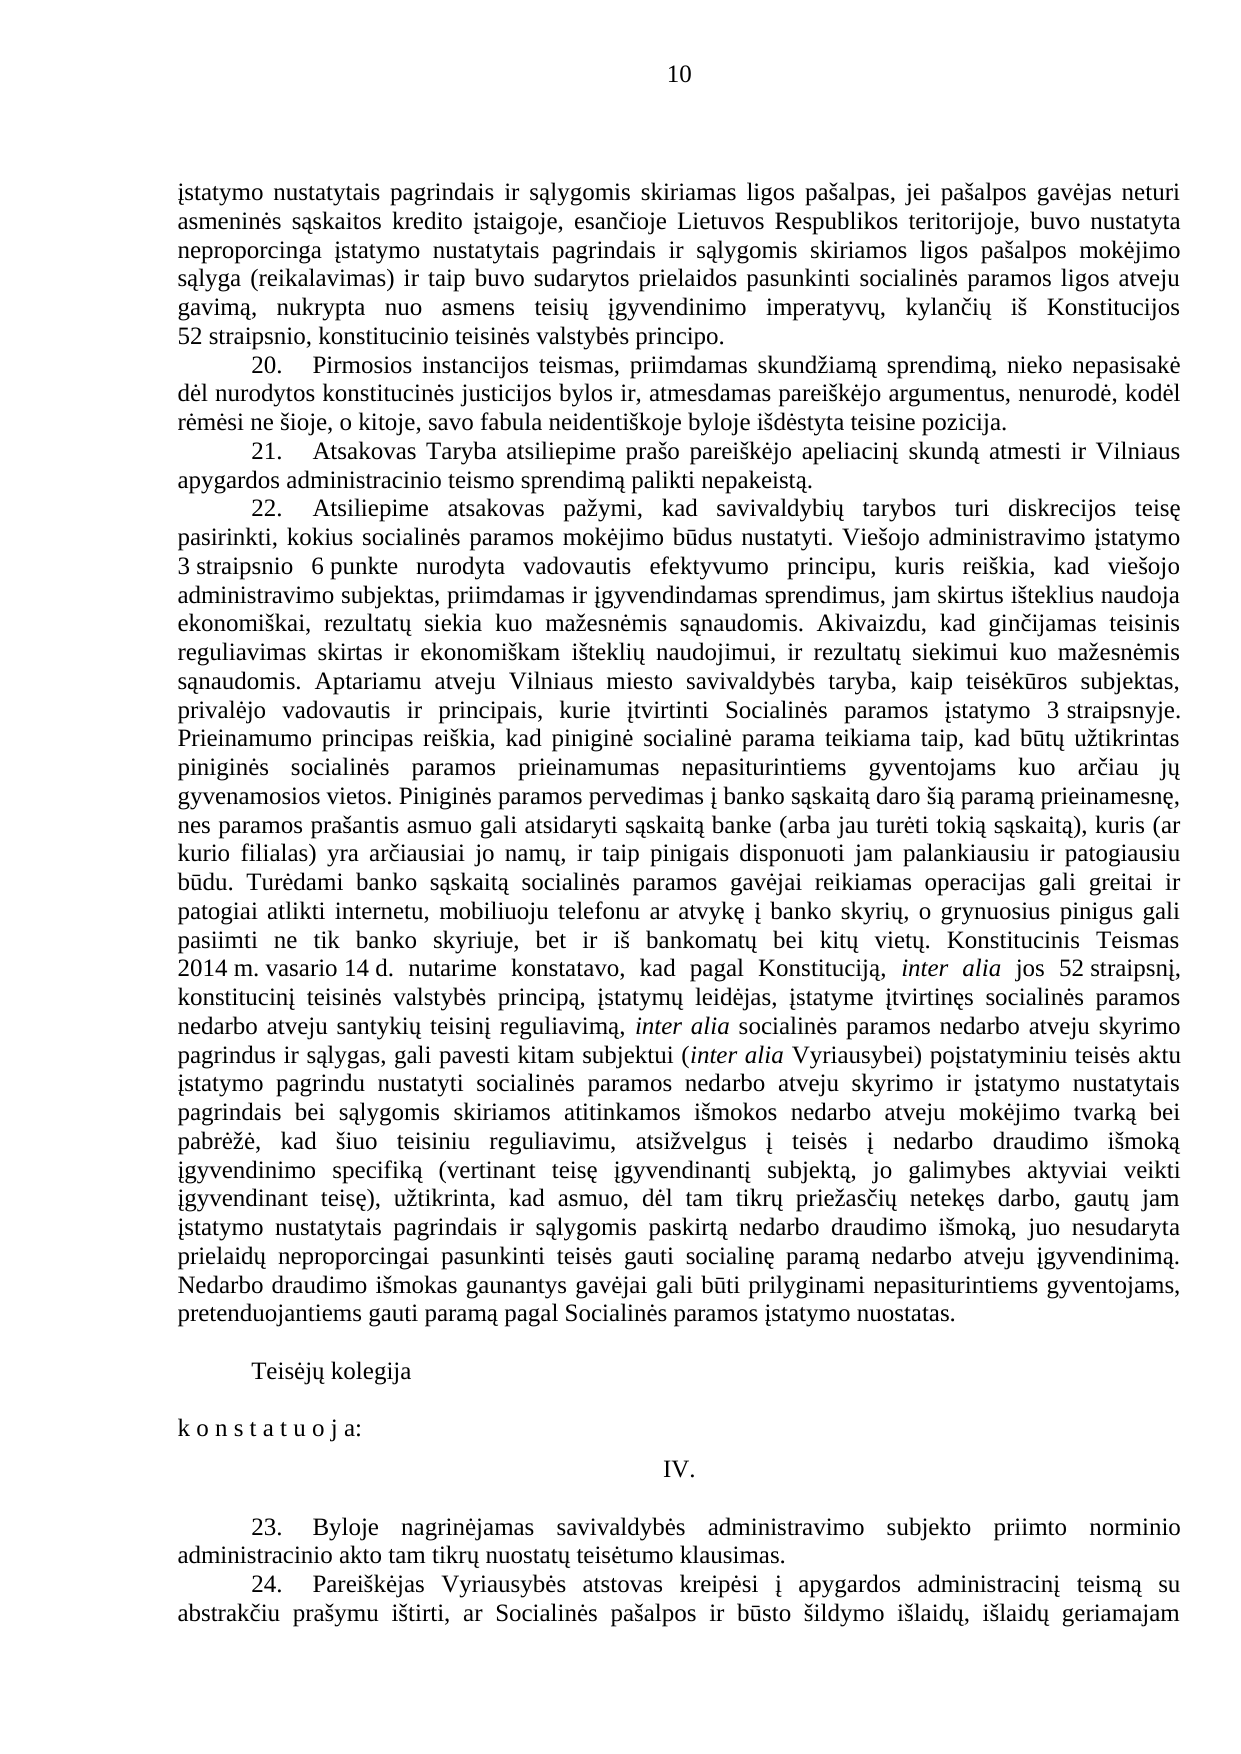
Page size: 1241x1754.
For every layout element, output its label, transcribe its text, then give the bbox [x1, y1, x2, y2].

text 22. Atsiliepime atsakovas pažymi, kad savivaldybių tarybos turi diskrecijos teisę pasirinkti, kokius socialinės paramos mokėjimo būdus nustatyti. Viešojo administravimo įstatymo 3 straipsnio 6 punkte nurodyta vadovautis efektyvumo principu, kuris reiškia, kad viešojo administravimo subjektas, priimdamas ir įgyvendindamas sprendimus, jam skirtus išteklius naudoja ekonomiškai, rezultatų siekia kuo mažesnėmis sąnaudomis. Akivaizdu, kad ginčijamas teisinis reguliavimas skirtas ir ekonomiškam išteklių naudojimui, ir rezultatų siekimui kuo mažesnėmis sąnaudomis. Aptariamu atveju Vilniaus miesto savivaldybės taryba, kaip teisėkūros subjektas, privalėjo vadovautis ir principais, kurie įtvirtinti Socialinės paramos įstatymo 3 straipsnyje. Prieinamumo principas reiškia, kad piniginė socialinė parama teikiama taip, kad būtų užtikrintas piniginės socialinės paramos prieinamumas nepasiturintiems gyventojams kuo arčiau jų gyvenamosios vietos. Piniginės paramos pervedimas į banko sąskaitą daro šią paramą prieinamesnę, nes paramos prašantis asmuo gali atsidaryti sąskaitą banke (arba jau turėti tokią sąskaitą), kuris (ar kurio filialas) yra arčiausiai jo namų, ir taip pinigais disponuoti jam palankiausiu ir patogiausiu būdu. Turėdami banko sąskaitą socialinės paramos gavėjai reikiamas operacijas gali greitai ir patogiai atlikti internetu, mobiliuoju telefonu ar atvykę į banko skyrių, o grynuosius pinigus gali pasiimti ne tik banko skyriuje, bet ir iš bankomatų bei kitų vietų. Konstitucinis Teismas 2014 m. vasario 14 d. nutarime konstatavo, kad pagal Konstituciją, inter alia jos 52 straipsnį, konstitucinį teisinės valstybės principą, įstatymų leidėjas, įstatyme įtvirtinęs socialinės paramos nedarbo atveju santykių teisinį reguliavimą, inter alia socialinės paramos nedarbo atveju skyrimo pagrindus ir sąlygas, gali pavesti kitam subjektui (inter alia Vyriausybei) poįstatyminiu teisės aktu įstatymo pagrindu nustatyti socialinės paramos nedarbo atveju skyrimo ir įstatymo nustatytais pagrindais bei sąlygomis skiriamos atitinkamos išmokos nedarbo atveju mokėjimo tvarką bei pabrėžė, kad šiuo teisiniu reguliavimu, atsižvelgus į teisės į nedarbo draudimo išmoką įgyvendinimo specifiką (vertinant teisę įgyvendinantį subjektą, jo galimybes aktyviai veikti įgyvendinant teisę), užtikrinta, kad asmuo, dėl tam tikrų priežasčių netekęs darbo, gautų jam įstatymo nustatytais pagrindais ir sąlygomis paskirtą nedarbo draudimo išmoką, juo nesudaryta prielaidų neproporcingai pasunkinti teisės gauti socialinę paramą nedarbo atveju įgyvendinimą. Nedarbo draudimo išmokas gaunantys gavėjai gali būti prilyginami nepasiturintiems gyventojams, pretenduojantiems gauti paramą pagal Socialinės paramos įstatymo nuostatas. [177, 493, 1181, 1327]
text Teisėjų kolegija [177, 1356, 1181, 1385]
text 23. Byloje nagrinėjamas savivaldybės administravimo subjekto priimto norminio administracinio akto tam tikrų nuostatų teisėtumo klausimas. [177, 1512, 1181, 1569]
text IV. [177, 1454, 1181, 1483]
text įstatymo nustatytais pagrindais ir sąlygomis skiriamas ligos pašalpas, jei pašalpos gavėjas neturi asmeninės sąskaitos kredito įstaigoje, esančioje Lietuvos Respublikos teritorijoje, buvo nustatyta neproporcinga įstatymo nustatytais pagrindais ir sąlygomis skiriamos ligos pašalpos mokėjimo sąlyga (reikalavimas) ir taip buvo sudarytos prielaidos pasunkinti socialinės paramos ligos atveju gavimą, nukrypta nuo asmens teisių įgyvendinimo imperatyvų, kylančių iš Konstitucijos 52 straipsnio, konstitucinio teisinės valstybės principo. [177, 177, 1181, 350]
text k o n s t a t u o j a: [177, 1413, 1181, 1442]
text 21. Atsakovas Taryba atsiliepime prašo pareiškėjo apeliacinį skundą atmesti ir Vilniaus apygardos administracinio teismo sprendimą palikti nepakeistą. [177, 436, 1181, 493]
text 20. Pirmosios instancijos teismas, priimdamas skundžiamą sprendimą, nieko nepasisakė dėl nurodytos konstitucinės justicijos bylos ir, atmesdamas pareiškėjo argumentus, nenurodė, kodėl rėmėsi ne šioje, o kitoje, savo fabula neidentiškoje byloje išdėstyta teisine pozicija. [177, 350, 1181, 436]
text 24. Pareiškėjas Vyriausybės atstovas kreipėsi į apygardos administracinį teismą su abstrakčiu prašymu ištirti, ar Socialinės pašalpos ir būsto šildymo išlaidų, išlaidų geriamajam [177, 1569, 1181, 1627]
